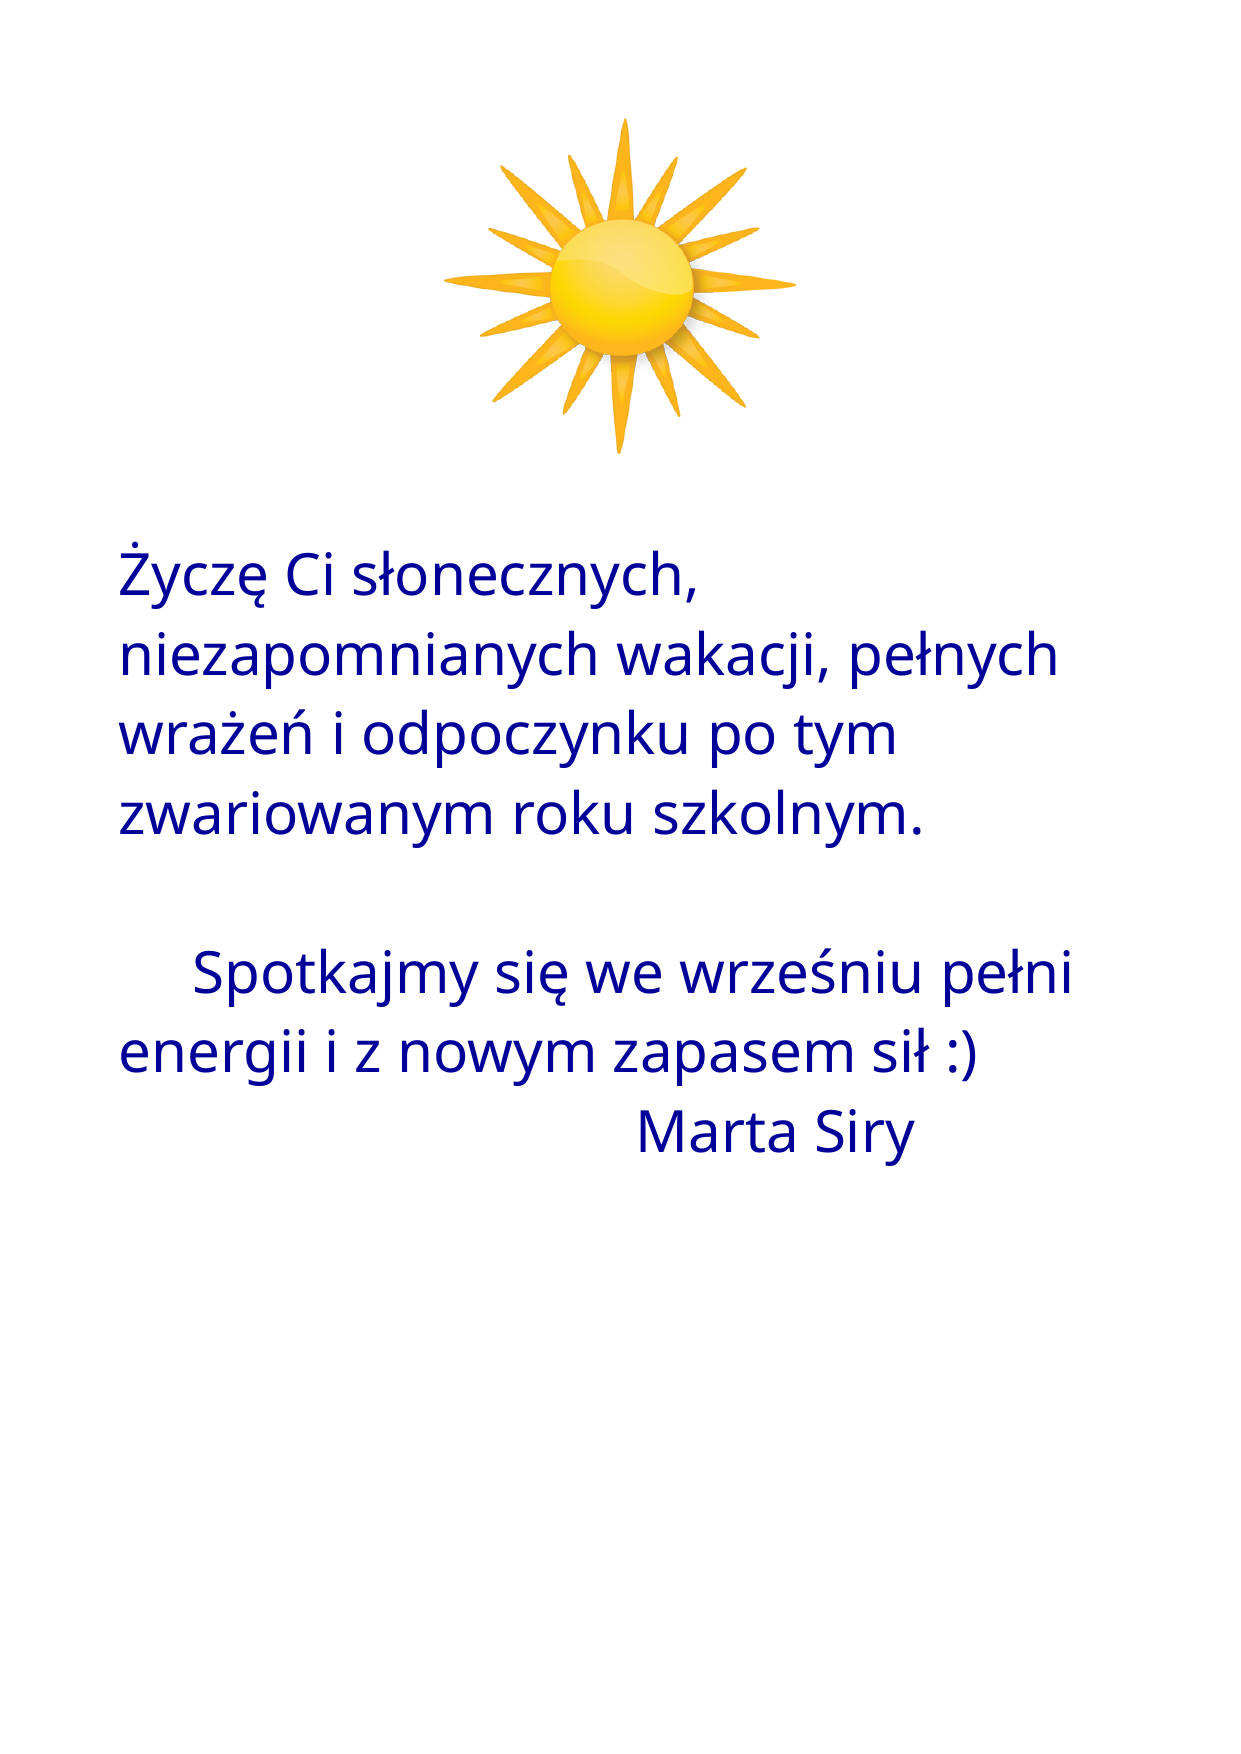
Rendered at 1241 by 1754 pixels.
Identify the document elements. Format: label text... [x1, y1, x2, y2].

picture [444, 118, 797, 454]
text Życzę Ci słonecznych, niezapomnianych wakacji, pełnych wrażeń i odpoczynku po tym zwariowanym roku szkolnym. [118, 533, 1122, 851]
text Marta Siry [118, 1090, 1122, 1169]
text Spotkajmy się we wrześniu pełni energii i z nowym zapasem sił :) [118, 931, 1122, 1090]
